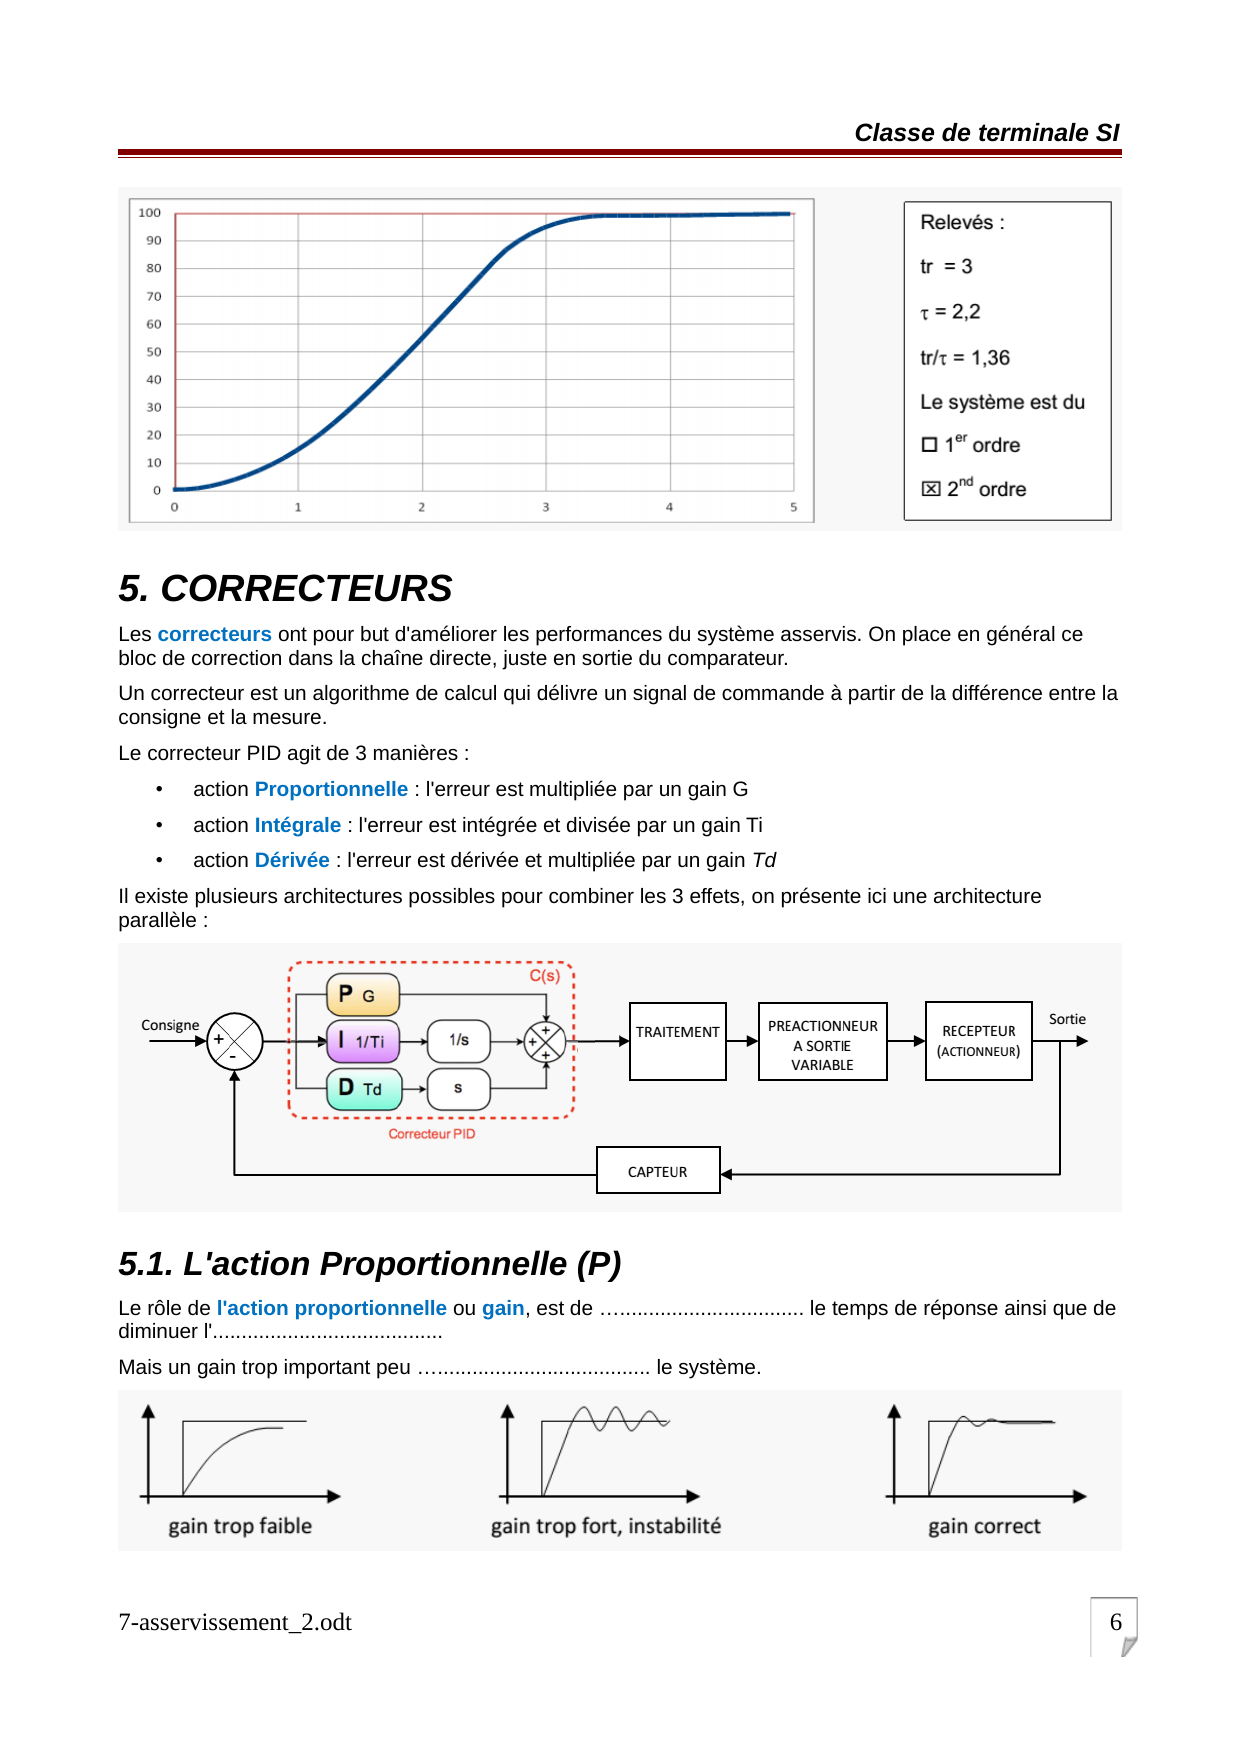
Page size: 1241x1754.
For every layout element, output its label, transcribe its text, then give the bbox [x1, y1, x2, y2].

picture [118, 187, 1123, 531]
text Les correcteurs ont pour but d'améliorer les performances du système asservis. On place en général ce bloc de correction dans la chaîne directe, juste en sortie du comparateur. [118, 621, 1122, 669]
subtitle 5. CORRECTEURS [118, 566, 1122, 610]
subtitle 5.1. L'action Proportionnelle (P) [118, 1244, 1122, 1283]
text Le rôle de l'action proportionnelle ou gain, est de …................................ le temps de réponse ainsi que de diminuer l'........................................ [118, 1295, 1122, 1343]
list action Proportionnelle : l'erreur est multipliée par un gain G [156, 777, 1122, 801]
text Il existe plusieurs architectures possibles pour combiner les 3 effets, on présente ici une architecture parallèle : [118, 884, 1122, 932]
list action Dérivée : l'erreur est dérivée et multipliée par un gain Td [156, 848, 1122, 872]
text Mais un gain trop important peu …..................................... le système. [118, 1355, 1122, 1379]
list action Intégrale : l'erreur est intégrée et divisée par un gain Ti [156, 812, 1122, 836]
text Le correcteur PID agit de 3 manières : [118, 741, 1122, 765]
picture [118, 1390, 1123, 1551]
text Un correcteur est un algorithme de calcul qui délivre un signal de commande à partir de la différence entre la consigne et la mesure. [118, 681, 1122, 729]
picture [118, 943, 1123, 1212]
